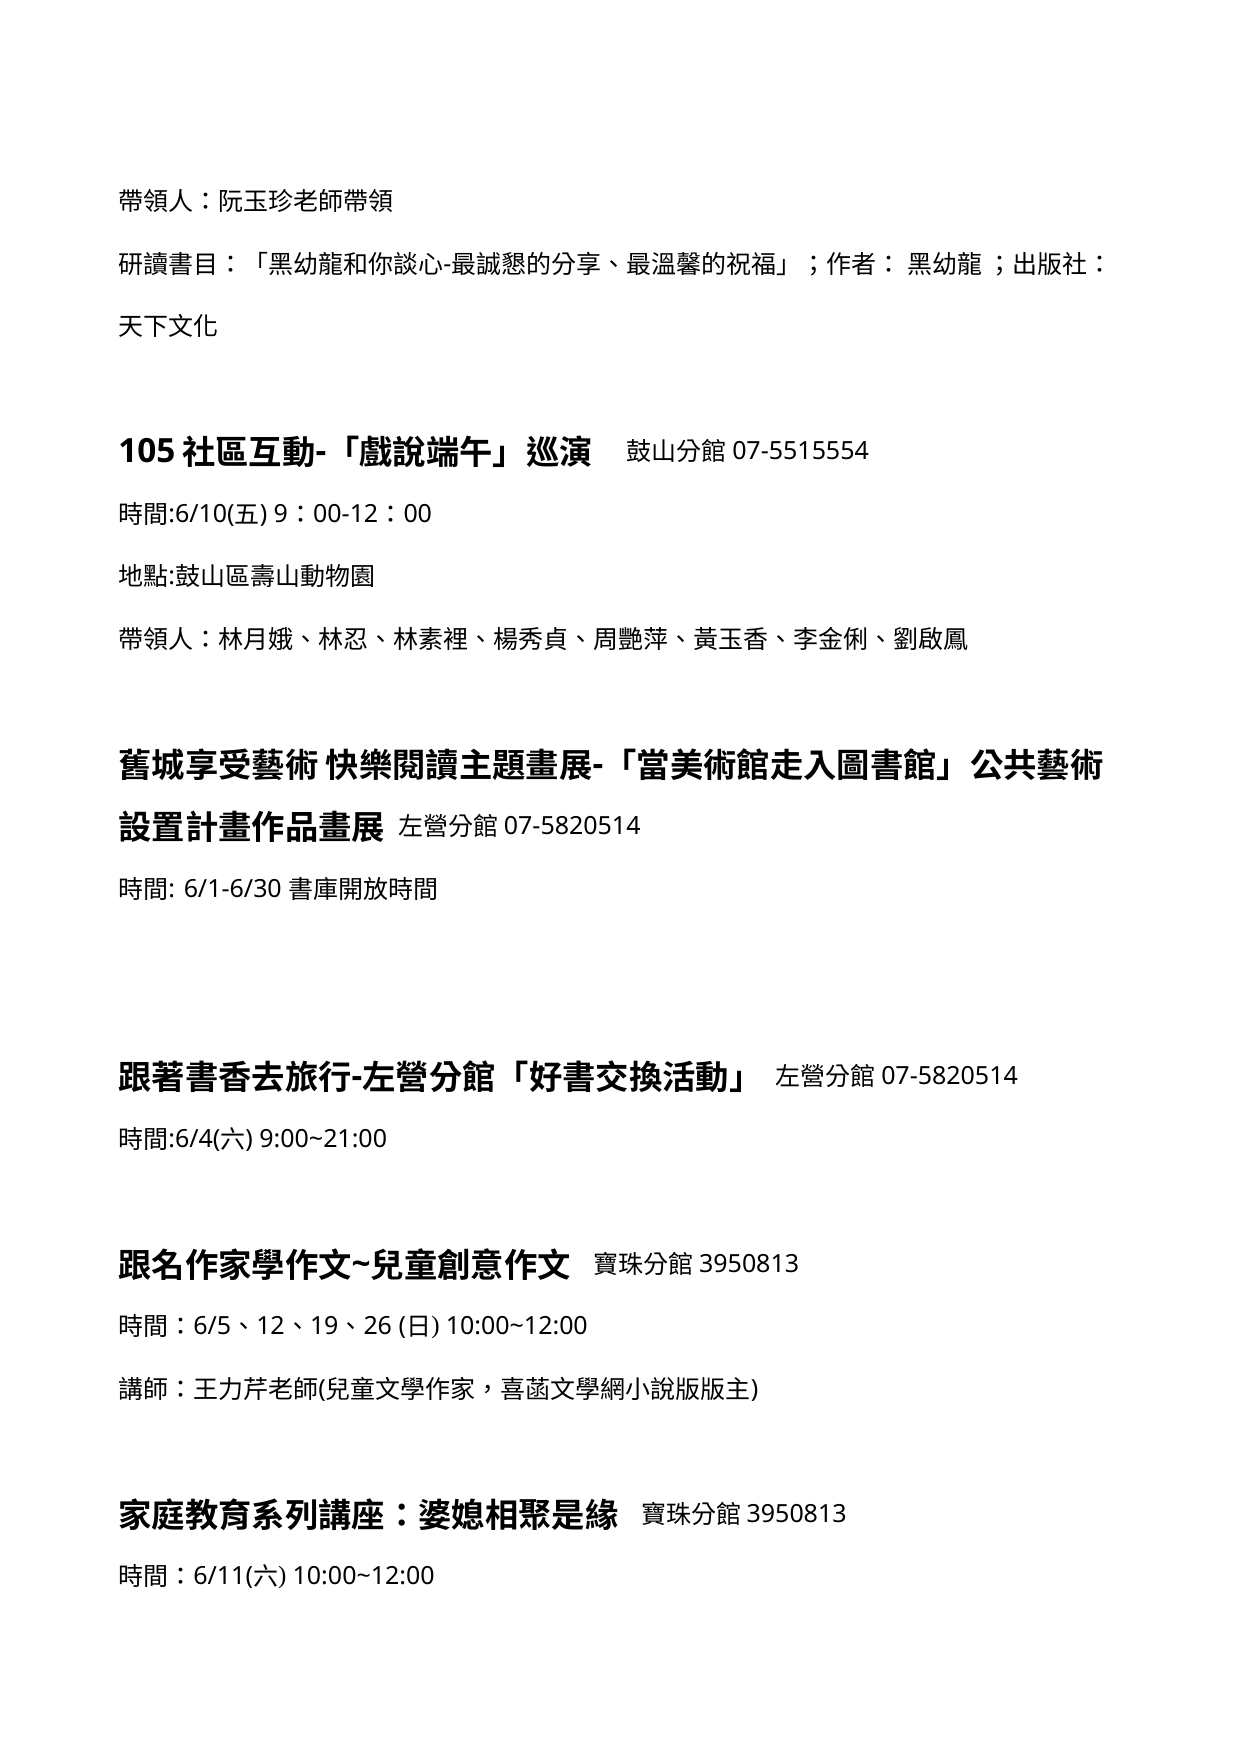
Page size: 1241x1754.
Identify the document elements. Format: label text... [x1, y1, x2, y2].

text 研讀書目：「黑幼龍和你談心-最誠懇的分享、最溫馨的祝福」；作者： 黑幼龍 ；出版社：天下文化 [118, 221, 1122, 346]
text 時間:6/10(五) 9：00-12：00 [118, 471, 1122, 533]
text 跟名作家學作文~兒童創意作文 寶珠分館 3950813 [118, 1221, 1122, 1283]
text 地點:鼓山區壽山動物園 [118, 533, 1122, 596]
text 帶領人：阮玉珍老師帶領 [118, 158, 1122, 221]
text 舊城享受藝術 快樂閱讀主題畫展-「當美術館走入圖書館」公共藝術設置計畫作品畫展 左營分館 07-5820514 [118, 721, 1122, 846]
text 105社區互動-「戲說端午」巡演 鼓山分館 07-5515554 [118, 408, 1122, 471]
text 講師：王力芹老師(兒童文學作家，喜菡文學網小說版版主) [118, 1346, 1122, 1408]
text 帶領人：林月娥、林忍、林素裡、楊秀貞、周艷萍、黃玉香、李金俐、劉啟鳳 [118, 596, 1122, 658]
text 跟著書香去旅行-左營分館「好書交換活動」 左營分館 07-5820514 [118, 1033, 1122, 1096]
text 時間：6/5、12、19、26 (日) 10:00~12:00 [118, 1283, 1122, 1346]
text 時間: 6/1-6/30 書庫開放時間 [118, 846, 1122, 908]
text 家庭教育系列講座：婆媳相聚是緣 寶珠分館 3950813 [118, 1471, 1122, 1533]
text 時間：6/11(六) 10:00~12:00 [118, 1533, 1122, 1596]
text 時間:6/4(六) 9:00~21:00 [118, 1096, 1122, 1158]
